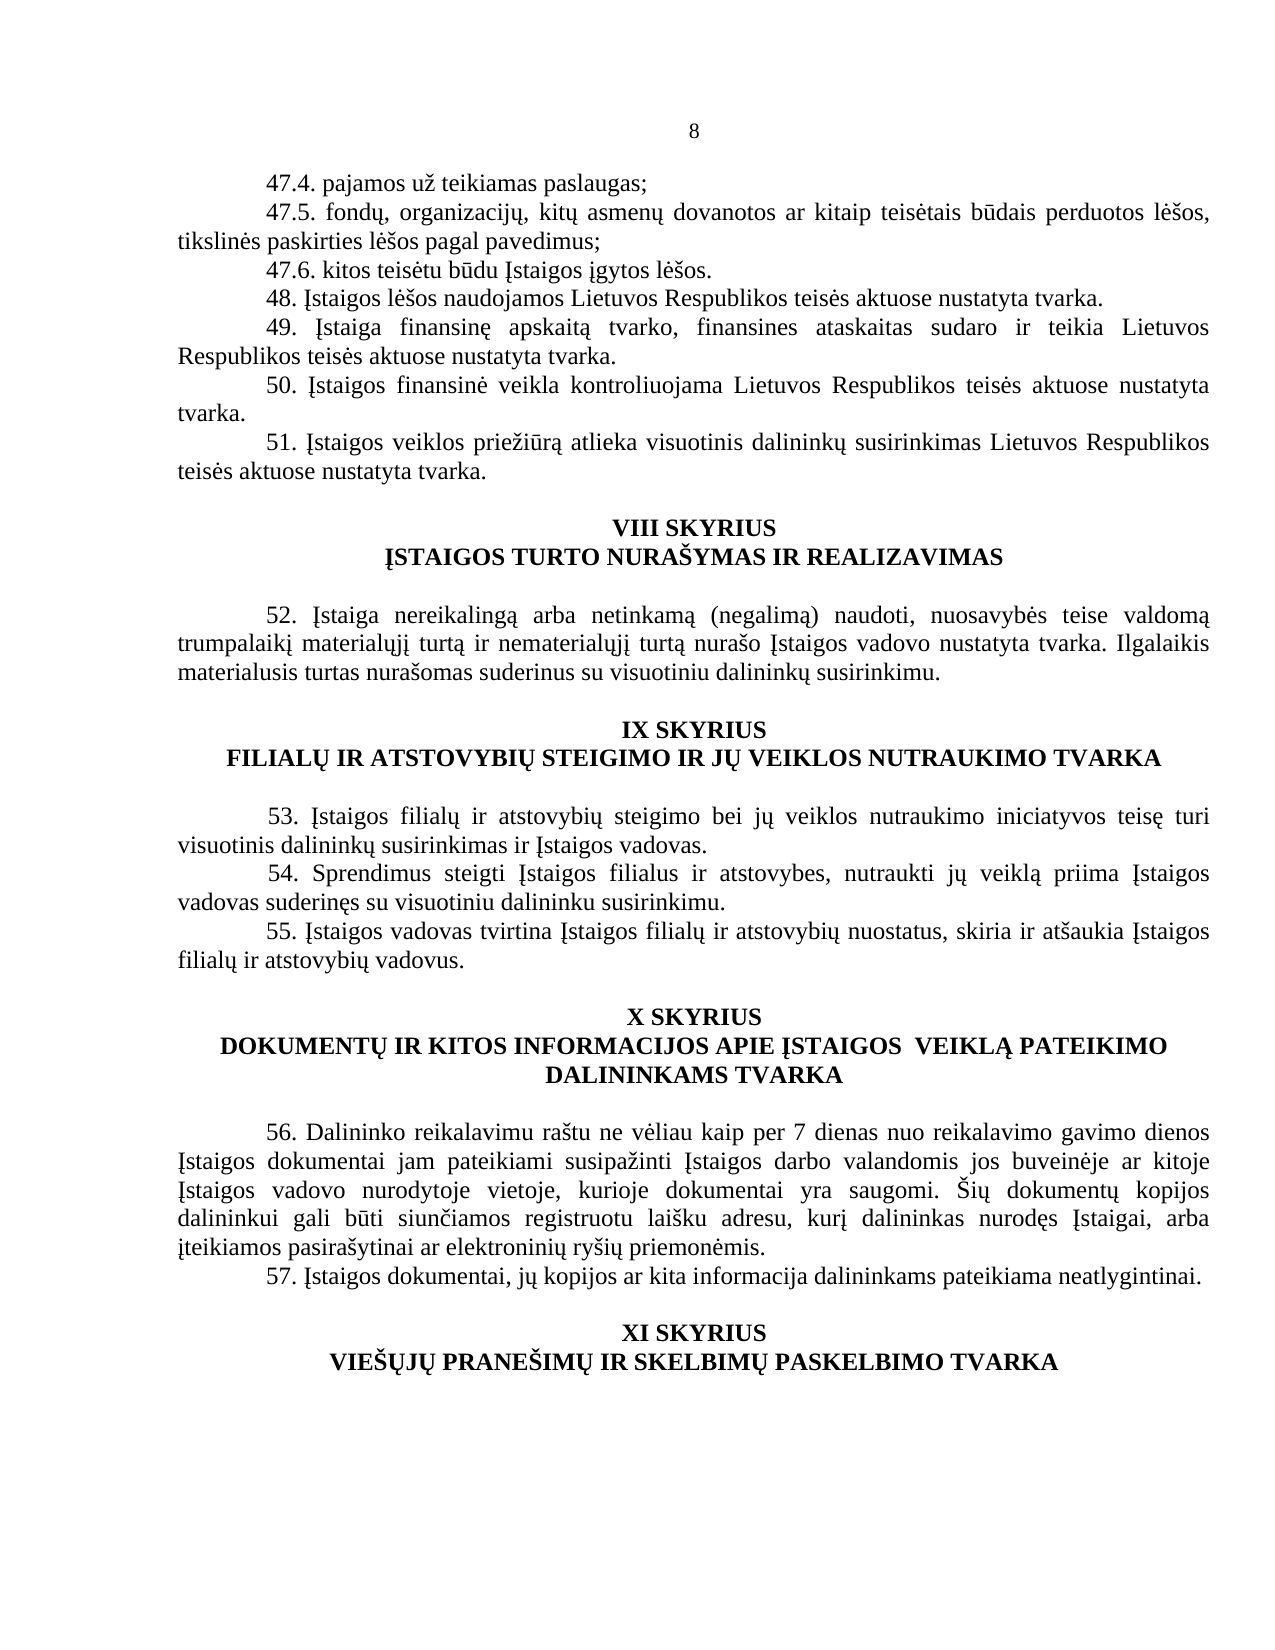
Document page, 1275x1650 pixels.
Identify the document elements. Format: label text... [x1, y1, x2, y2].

text ĮSTAIGOS TURTO NURAŠYMAS IR REALIZAVIMAS [177, 542, 1211, 571]
text 53. Įstaigos filialų ir atstovybių steigimo bei jų veiklos nutraukimo iniciatyvos teisę turi visuotinis dalininkų susirinkimas ir Įstaigos vadovas. [177, 801, 1211, 858]
text 55. Įstaigos vadovas tvirtina Įstaigos filialų ir atstovybių nuostatus, skiria ir atšaukia Įstaigos filialų ir atstovybių vadovus. [177, 916, 1211, 973]
text 48. Įstaigos lėšos naudojamos Lietuvos Respublikos teisės aktuose nustatyta tvarka. [177, 283, 1211, 312]
text FILIALŲ IR ATSTOVYBIŲ STEIGIMO IR JŲ VEIKLOS NUTRAUKIMO TVARKA [177, 743, 1211, 772]
text 47.5. fondų, organizacijų, kitų asmenų dovanotos ar kitaip teisėtais būdais perduotos lėšos, tikslinės paskirties lėšos pagal pavedimus; [177, 197, 1211, 255]
text 56. Dalininko reikalavimu raštu ne vėliau kaip per 7 dienas nuo reikalavimo gavimo dienos Įstaigos dokumentai jam pateikiami susipažinti Įstaigos darbo valandomis jos buveinėje ar kitoje Įstaigos vadovo nurodytoje vietoje, kurioje dokumentai yra saugomi. Šių dokumentų kopijos dalininkui gali būti siunčiamos registruotu laišku adresu, kurį dalininkas nurodęs Įstaigai, arba įteikiamos pasirašytinai ar elektroninių ryšių priemonėmis. [177, 1117, 1211, 1261]
text DOKUMENTŲ IR KITOS INFORMACIJOS APIE ĮSTAIGOS VEIKLĄ PATEIKIMO DALININKAMS TVARKA [177, 1031, 1211, 1088]
text 57. Įstaigos dokumentai, jų kopijos ar kita informacija dalininkams pateikiama neatlygintinai. [177, 1261, 1211, 1290]
text VIEŠŲJŲ PRANEŠIMŲ IR SKELBIMŲ PASKELBIMO TVARKA [177, 1347, 1211, 1376]
text 50. Įstaigos finansinė veikla kontroliuojama Lietuvos Respublikos teisės aktuose nustatyta tvarka. [177, 370, 1211, 427]
text 54. Sprendimus steigti Įstaigos filialus ir atstovybes, nutraukti jų veiklą priima Įstaigos vadovas suderinęs su visuotiniu dalininku susirinkimu. [177, 858, 1211, 916]
text 51. Įstaigos veiklos priežiūrą atlieka visuotinis dalininkų susirinkimas Lietuvos Respublikos teisės aktuose nustatyta tvarka. [177, 427, 1211, 485]
text X SKYRIUS [177, 1002, 1211, 1031]
text VIII SKYRIUS [177, 513, 1211, 542]
text 49. Įstaiga finansinę apskaitą tvarko, finansines ataskaitas sudaro ir teikia Lietuvos Respublikos teisės aktuose nustatyta tvarka. [177, 312, 1211, 370]
text 52. Įstaiga nereikalingą arba netinkamą (negalimą) naudoti, nuosavybės teise valdomą trumpalaikį materialųjį turtą ir nematerialųjį turtą nurašo Įstaigos vadovo nustatyta tvarka. Ilgalaikis materialusis turtas nurašomas suderinus su visuotiniu dalininkų susirinkimu. [177, 600, 1211, 686]
text XI SKYRIUS [177, 1318, 1211, 1347]
text 47.4. pajamos už teikiamas paslaugas; [177, 168, 1211, 197]
text 47.6. kitos teisėtu būdu Įstaigos įgytos lėšos. [177, 255, 1211, 283]
text IX SKYRIUS [177, 715, 1211, 743]
